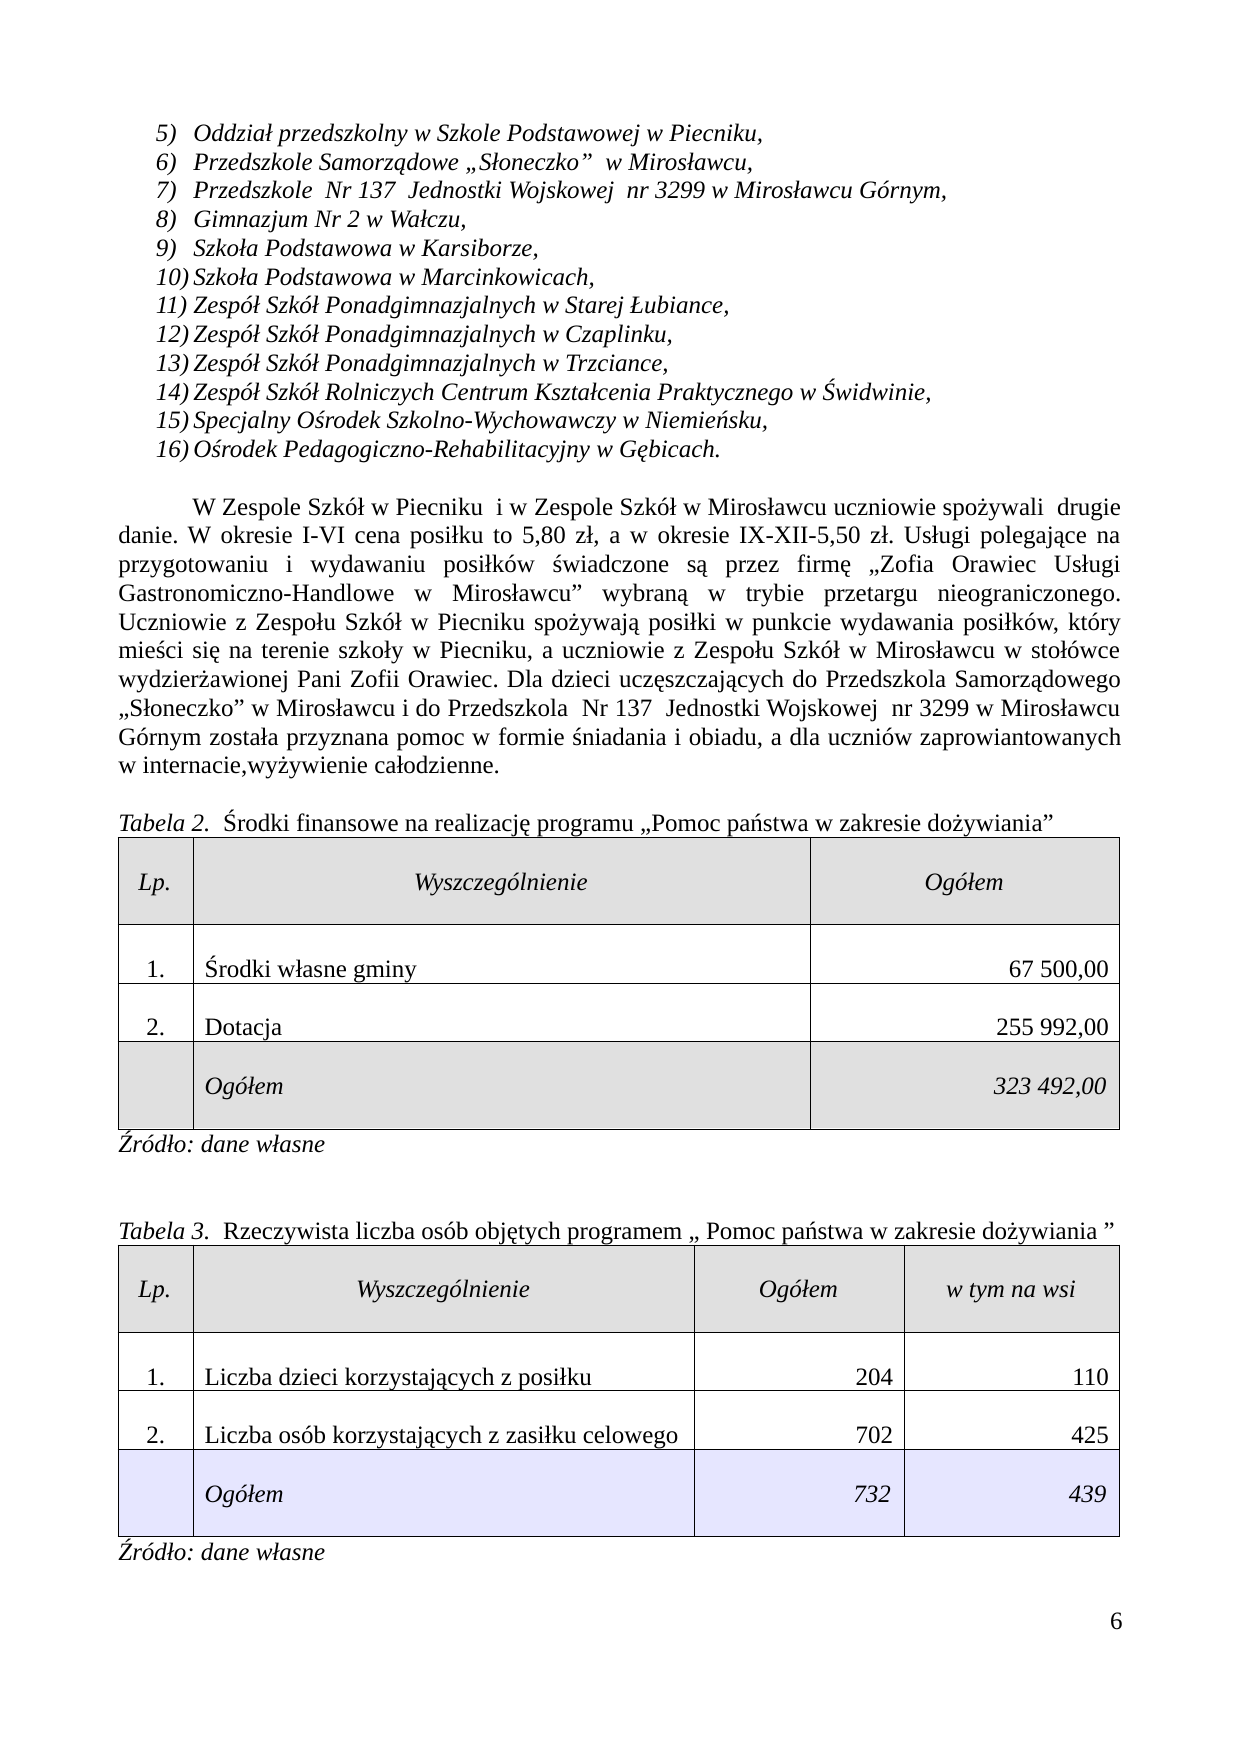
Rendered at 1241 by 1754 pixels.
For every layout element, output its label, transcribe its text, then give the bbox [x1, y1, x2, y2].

table_cell Liczba dzieci korzystających z posiłku [194, 1333, 694, 1390]
list Zespół Szkół Rolniczych Centrum Kształcenia Praktycznego w Świdwinie, [156, 377, 1122, 406]
table_cell 67 500,00 [811, 925, 1119, 983]
table_cell Ogółem [194, 1042, 810, 1128]
list Zespół Szkół Ponadgimnazjalnych w Trzciance, [156, 348, 1122, 377]
list Zespół Szkół Ponadgimnazjalnych w Starej Łubiance, [156, 291, 1122, 319]
table_cell 204 [695, 1333, 904, 1390]
table_cell 732 [695, 1450, 904, 1536]
table_cell 323 492,00 [811, 1042, 1119, 1128]
list Przedszkole Nr 137 Jednostki Wojskowej nr 3299 w Mirosławcu Górnym, [156, 176, 1122, 204]
table_header Lp. [119, 838, 193, 924]
table_cell 255 992,00 [811, 984, 1119, 1041]
list Przedszkole Samorządowe „Słoneczko” w Mirosławcu, [156, 147, 1122, 176]
table_cell 1. [119, 1333, 193, 1390]
table_header w tym na wsi [905, 1246, 1119, 1332]
table_header Wyszczególnienie [194, 1246, 694, 1332]
table_cell 439 [905, 1450, 1119, 1536]
list Ośrodek Pedagogiczno-Rehabilitacyjny w Gębicach. [156, 434, 1122, 463]
table_header Wyszczególnienie [194, 838, 810, 924]
list Gimnazjum Nr 2 w Wałczu, [156, 204, 1122, 233]
table_cell 2. [119, 1391, 193, 1449]
text Źródło: dane własne [118, 1129, 1122, 1158]
table_cell 1. [119, 925, 193, 983]
table_header Lp. [119, 1246, 193, 1332]
table_cell [119, 1042, 193, 1128]
table_cell [119, 1450, 193, 1536]
list Oddział przedszkolny w Szkole Podstawowej w Piecniku, [156, 118, 1122, 147]
table_cell Ogółem [194, 1450, 694, 1536]
table_cell 110 [905, 1333, 1119, 1390]
text Źródło: dane własne [118, 1537, 1122, 1566]
table_cell Środki własne gminy [194, 925, 810, 983]
table_cell Liczba osób korzystających z zasiłku celowego [194, 1391, 694, 1449]
text Tabela 2. Środki finansowe na realizację programu „Pomoc państwa w zakresie dożywiania” [118, 808, 1122, 837]
text Tabela 3. Rzeczywista liczba osób objętych programem „ Pomoc państwa w zakresie dożywiania ” [118, 1216, 1122, 1244]
text W Zespole Szkół w Piecniku i w Zespole Szkół w Mirosławcu uczniowie spożywali drugie danie. W okresie I-VI cena posiłku to 5,80 zł, a w okresie IX-XII-5,50 zł. Usługi polegające na przygotowaniu i wydawaniu posiłków świadczone są przez firmę „Zofia Orawiec Usługi Gastronomiczno-Handlowe w Mirosławcu” wybraną w trybie przetargu nieograniczonego. Uczniowie z Zespołu Szkół w Piecniku spożywają posiłki w punkcie wydawania posiłków, który mieści się na terenie szkoły w Piecniku, a uczniowie z Zespołu Szkół w Mirosławcu w stołówce wydzierżawionej Pani Zofii Orawiec. Dla dzieci uczęszczających do Przedszkola Samorządowego „Słoneczko” w Mirosławcu i do Przedszkola Nr 137 Jednostki Wojskowej nr 3299 w Mirosławcu Górnym została przyznana pomoc w formie śniadania i obiadu, a dla uczniów zaprowiantowanych w internacie,wyżywienie całodzienne. [118, 492, 1122, 779]
list Specjalny Ośrodek Szkolno-Wychowawczy w Niemieńsku, [156, 406, 1122, 434]
table_cell 2. [119, 984, 193, 1041]
table_header Ogółem [811, 838, 1119, 924]
list Szkoła Podstawowa w Karsiborze, [156, 233, 1122, 262]
table_cell Dotacja [194, 984, 810, 1041]
list Zespół Szkół Ponadgimnazjalnych w Czaplinku, [156, 319, 1122, 348]
table_cell 702 [695, 1391, 904, 1449]
table_cell 425 [905, 1391, 1119, 1449]
table_header Ogółem [695, 1246, 904, 1332]
list Szkoła Podstawowa w Marcinkowicach, [156, 262, 1122, 291]
